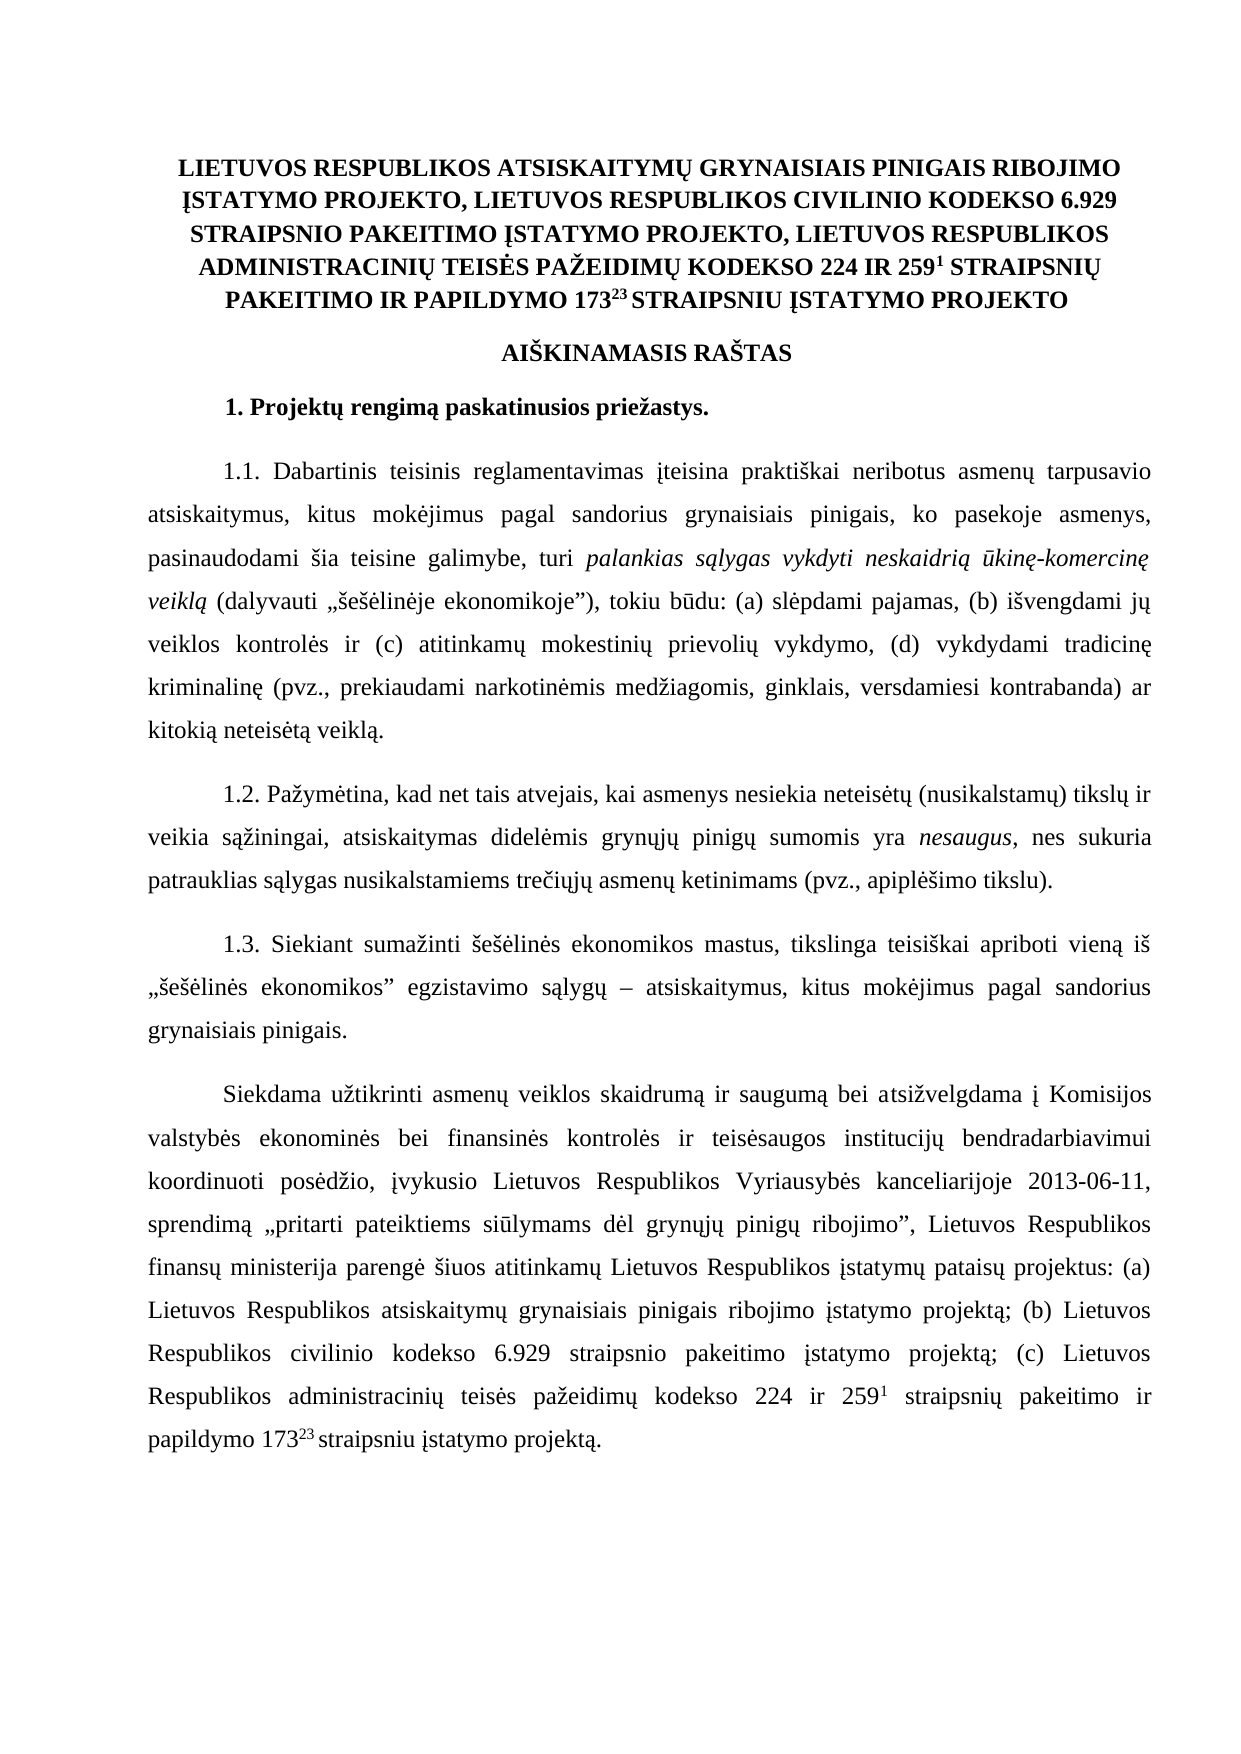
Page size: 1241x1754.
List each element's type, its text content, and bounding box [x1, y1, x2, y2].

text 1.3. Siekiant sumažinti šešėlinės ekonomikos mastus, tikslinga teisiškai apriboti vieną iš „šešėlinės ekonomikos” egzistavimo sąlygų – atsiskaitymus, kitus mokėjimus pagal sandorius grynaisiais pinigais. [148, 929, 1152, 1044]
text Siekdama užtikrinti asmenų veiklos skaidrumą ir saugumą bei atsižvelgdama į Komisijos valstybės ekonominės bei finansinės kontrolės ir teisėsaugos institucijų bendradarbiavimui koordinuoti posėdžio, įvykusio Lietuvos Respublikos Vyriausybės kanceliarijoje 2013-06-11, sprendimą „pritarti pateiktiems siūlymams dėl grynųjų pinigų ribojimo”, Lietuvos Respublikos finansų ministerija parengė šiuos atitinkamų Lietuvos Respublikos įstatymų pataisų projektus: (a) Lietuvos Respublikos atsiskaitymų grynaisiais pinigais ribojimo įstatymo projektą; (b) Lietuvos Respublikos civilinio kodekso 6.929 straipsnio pakeitimo įstatymo projektą; (c) Lietuvos Respublikos administracinių teisės pažeidimų kodekso 224 ir 2591 straipsnių pakeitimo ir papildymo 17323 straipsniu įstatymo projektą. [148, 1079, 1152, 1453]
text 1. Projektų rengimą paskatinusios priežastys. [148, 392, 1152, 421]
text 1.2. Pažymėtina, kad net tais atvejais, kai asmenys nesiekia neteisėtų (nusikalstamų) tikslų ir veikia sąžiningai, atsiskaitymas didelėmis grynųjų pinigų sumomis yra nesaugus, nes sukuria patrauklias sąlygas nusikalstamiems trečiųjų asmenų ketinimams (pvz., apiplėšimo tikslu). [148, 779, 1152, 894]
text 1.1. Dabartinis teisinis reglamentavimas įteisina praktiškai neribotus asmenų tarpusavio atsiskaitymus, kitus mokėjimus pagal sandorius grynaisiais pinigais, ko pasekoje asmenys, pasinaudodami šia teisine galimybe, turi palankias sąlygas vykdyti neskaidrią ūkinę-komercinę veiklą (dalyvauti „šešėlinėje ekonomikoje”), tokiu būdu: (a) slėpdami pajamas, (b) išvengdami jų veiklos kontrolės ir (c) atitinkamų mokestinių prievolių vykdymo, (d) vykdydami tradicinę kriminalinę (pvz., prekiaudami narkotinėmis medžiagomis, ginklais, versdamiesi kontrabanda) ar kitokią neteisėtą veiklą. [148, 456, 1152, 744]
text AIŠKINAMASIS RAŠTAS [148, 338, 1152, 367]
text Lietuvos Respublikos ATSISKAITYMŲ GRYNAISIAIS PINIGAIS RIBOJIMO ĮSTATYMO PROJEKTO, Lietuvos Respublikos CIVILINIO kodekso 6.929 straipsniO paKEITIMO ĮstatymO PROJEKTO, Lietuvos Respublikos ADMINisTRACINIŲ TEISĖS PAŽEIDIMŲ kodekso 224 IR 2591 STRAIPSNIŲ paKEITIMO ir PAPILDYMO 17323 STRAIPSNIU ĮstatymO PROJEKTO [148, 153, 1152, 313]
